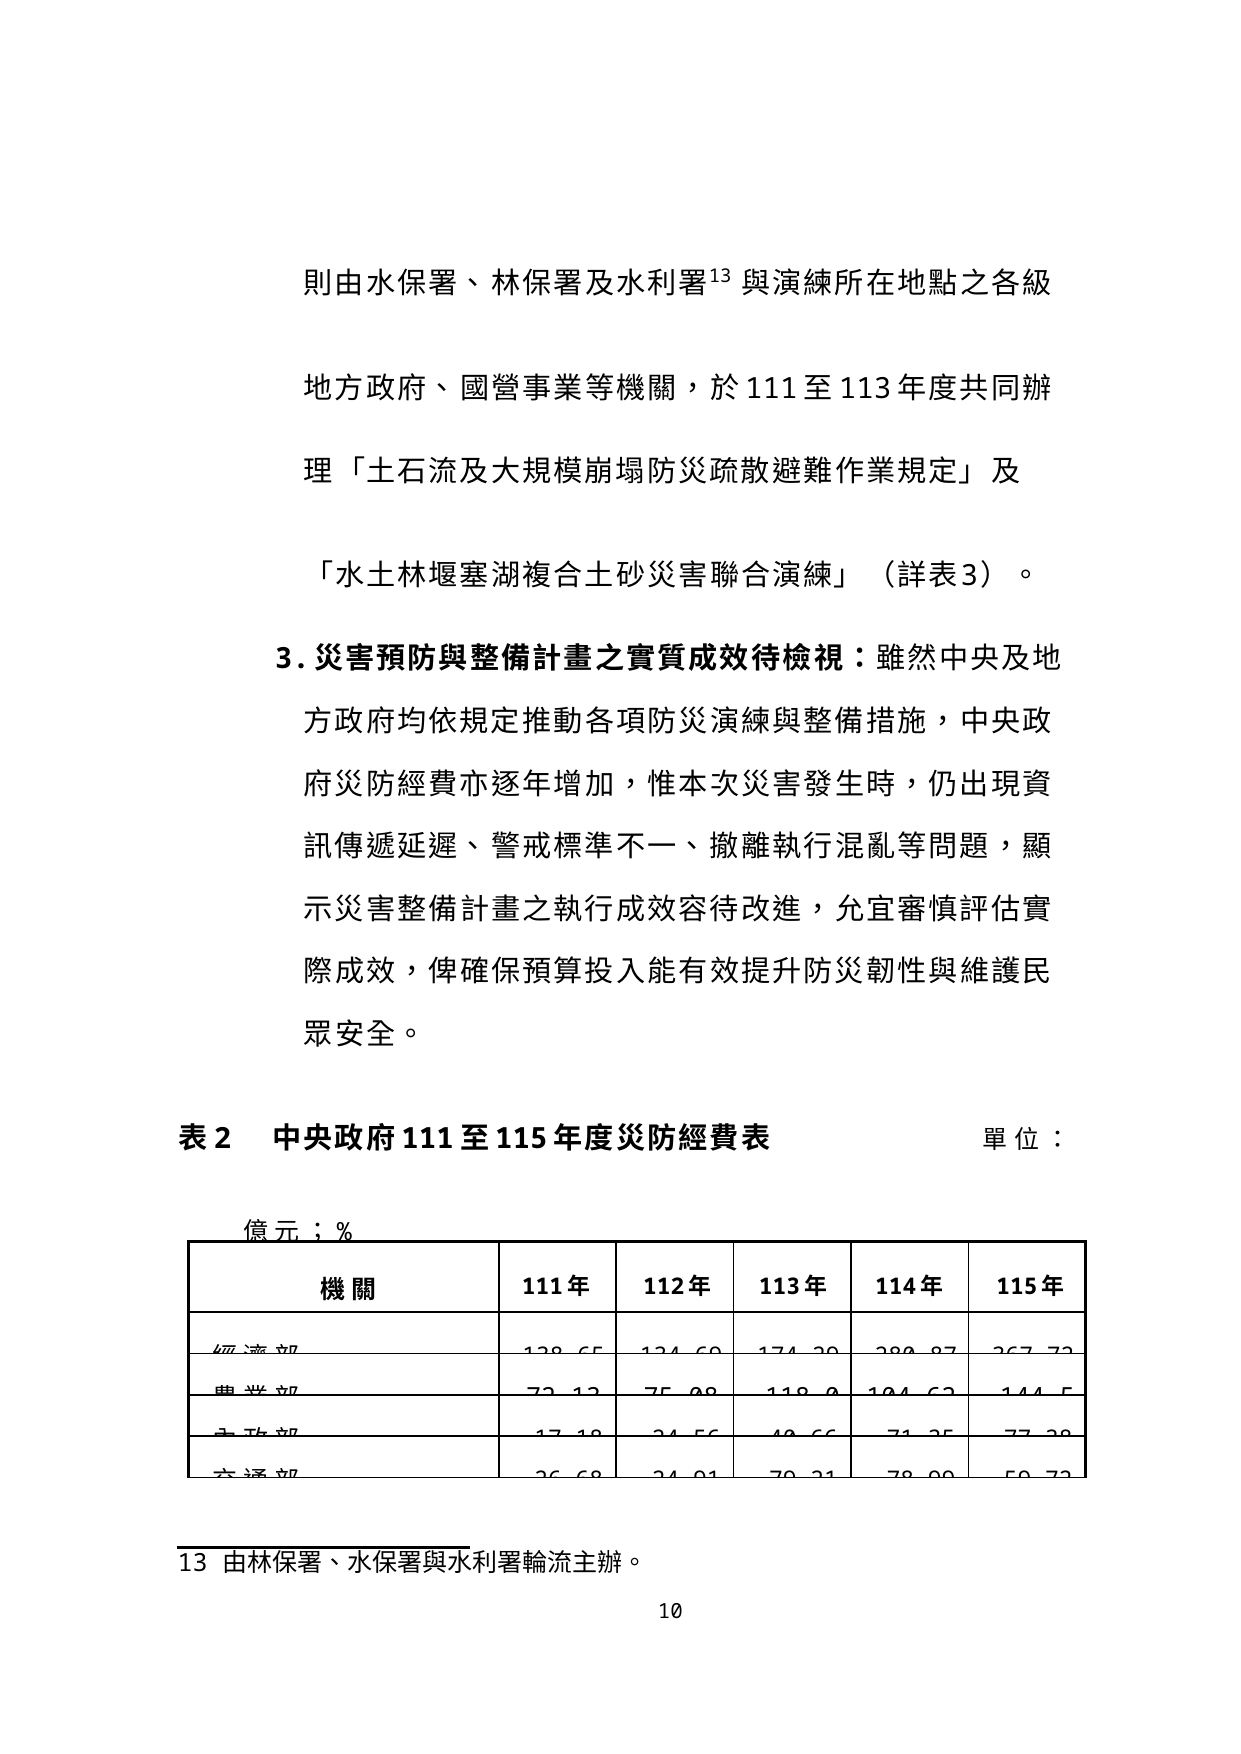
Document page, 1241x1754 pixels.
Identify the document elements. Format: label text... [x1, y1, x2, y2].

table_cell 24.56 [617, 1396, 733, 1435]
table_header 113年度 (決算數) [734, 1243, 850, 1311]
table_cell 交通部 [190, 1437, 498, 1477]
table_cell 75.08 [617, 1354, 733, 1394]
table_cell 79.21 [734, 1437, 850, 1477]
table_cell 71.35 [852, 1396, 968, 1435]
text 由林保署、水保署與水利署輪流主辦。 [177, 1548, 1063, 1577]
table_cell 內政部 [190, 1396, 498, 1435]
table_cell 經濟部 [190, 1313, 498, 1353]
table_cell 78.99 [852, 1437, 968, 1477]
table_cell 26.68 [500, 1437, 615, 1477]
table_header 115年度 (預算案數) [969, 1243, 1084, 1311]
table_cell 24.91 [617, 1437, 733, 1477]
table_cell 134.69 [617, 1313, 733, 1353]
table_cell 農業部 [190, 1354, 498, 1394]
table_header 機關 [190, 1243, 498, 1311]
table_cell 17.18 [500, 1396, 615, 1435]
table_cell 118.03 [734, 1354, 850, 1394]
table_header 112年度 (決算數) [617, 1243, 733, 1311]
text 3.災害預防與整備計畫之實質成效待檢視：雖然中央及地方政府均依規定推動各項防災演練與整備措施，中央政府災防經費亦逐年增加，惟本次災害發生時，仍出現資訊傳遞延遲、警戒標準不一、撤離執行混亂等問題，顯示災害整備計畫之執行成效容待改進，允宜審慎評估實際成效，俾確保預算投入能有效提升防災韌性與維護民眾安全。 [266, 615, 1063, 1052]
table_cell 72.13 [500, 1354, 615, 1394]
text 表2 中央政府111至115年度災防經費表 單位：億元；% [177, 1052, 1063, 1240]
table_cell 280.87 [852, 1313, 968, 1353]
table_cell 174.29 [734, 1313, 850, 1353]
table_header 111年度 (決算數) [500, 1243, 615, 1311]
table_cell 40.66 [734, 1396, 850, 1435]
table_cell 138.65 [500, 1313, 615, 1353]
text 2.各級政府依規定須進行災害預防與整備計畫：依災防法第23條第1項規定，各級政府應推動災害整備工作，包括防救訓練與演習，以確保災害發生時能迅速應變、有效處置。以中央政府各災防業務主管機關為例，如：消防署於111至114年度辦理「國家防災日」演練；水保署辦理土石流與大規模崩塌防災演練；林保署則針對國有林地崩塌災害進行演習；水利署亦辦理水災應變演練。其次，與馬太鞍溪堰塞湖災害相關類型之災防演習，則由水保署、林保署及水利署與演練所在地點之各級地方政府、國營事業等機關，於111至113年度共同辦理「土石流及大規模崩塌防災疏散避難作業規定」及「水土林堰塞湖複合土砂災害聯合演練」（詳表3）。 [266, 177, 1063, 615]
table_cell 77.38 [969, 1396, 1084, 1435]
table_cell 59.72 [969, 1437, 1084, 1477]
table_cell 144.59 [969, 1354, 1084, 1394]
table_cell 367.72 [969, 1313, 1084, 1353]
table_header 114年度 (預算數) [852, 1243, 968, 1311]
table_cell 104.62 [852, 1354, 968, 1394]
